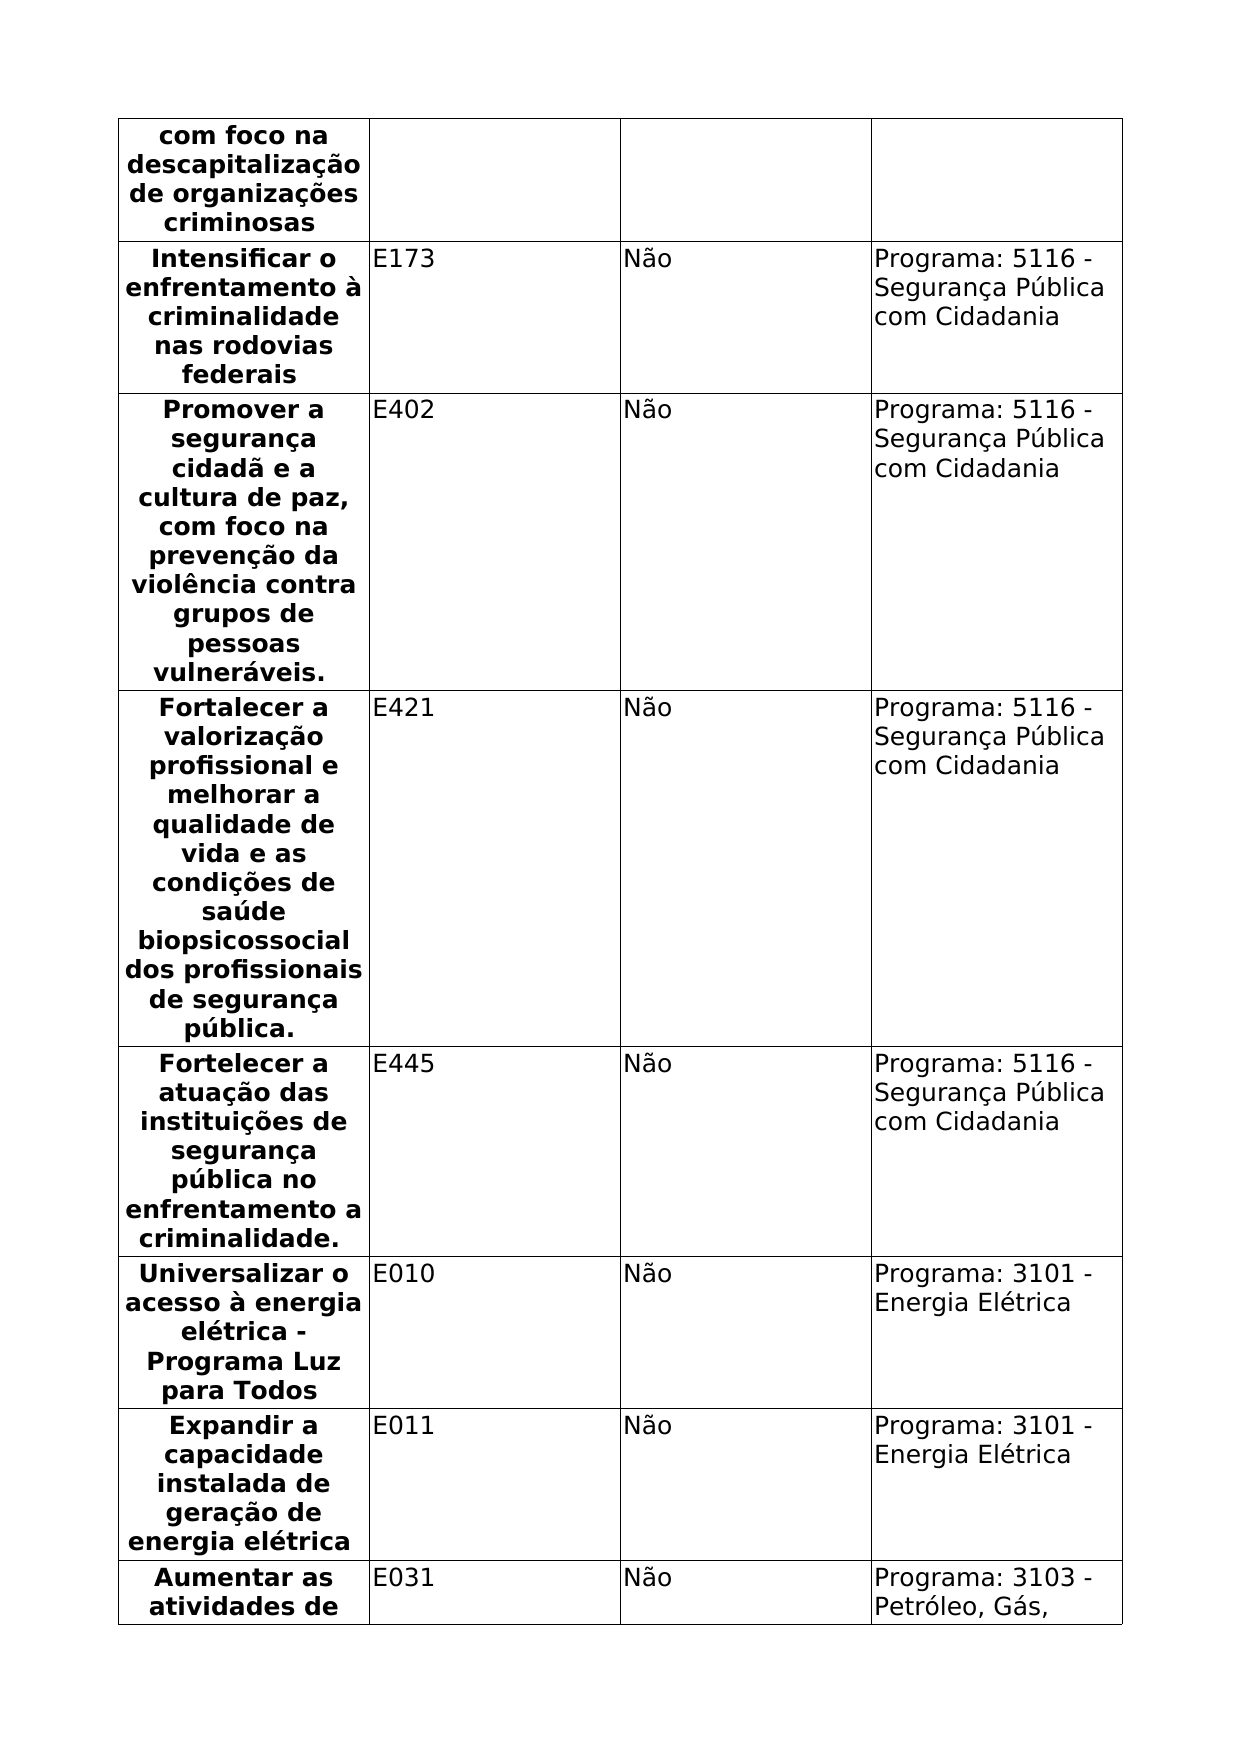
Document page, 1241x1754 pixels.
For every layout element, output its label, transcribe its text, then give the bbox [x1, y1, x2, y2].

table_cell Não [621, 1047, 871, 1256]
table_cell Programa: 5116 - Segurança Pública com Cidadania [872, 394, 1122, 690]
table_cell [872, 119, 1122, 241]
table_cell Não [621, 394, 871, 690]
table_cell Não [621, 1257, 871, 1408]
table_cell Programa: 5116 - Segurança Pública com Cidadania [872, 1047, 1122, 1256]
table_cell Aumentar as atividades de [119, 1561, 369, 1624]
table_cell Programa: 3101 - Energia Elétrica [872, 1257, 1122, 1408]
table_cell E421 [370, 691, 620, 1046]
table_cell [370, 119, 620, 241]
table_cell E445 [370, 1047, 620, 1256]
table_cell Universalizar o acesso à energia elétrica - Programa Luz para Todos [119, 1257, 369, 1408]
table_cell [621, 119, 871, 241]
table_cell Não [621, 691, 871, 1046]
table_cell Não [621, 242, 871, 392]
table_cell Fortalecer a valorização profissional e melhorar a qualidade de vida e as condições de saúde biopsicossocial dos profissionais de segurança pública. [119, 691, 369, 1046]
table_cell Programa: 5116 - Segurança Pública com Cidadania [872, 242, 1122, 392]
table_cell E031 [370, 1561, 620, 1624]
table_cell E010 [370, 1257, 620, 1408]
table_cell Programa: 3103 - Petróleo, Gás, [872, 1561, 1122, 1624]
table_cell Expandir a capacidade instalada de geração de energia elétrica [119, 1409, 369, 1560]
table_cell Fortelecer a atuação das instituições de segurança pública no enfrentamento a criminalidade. [119, 1047, 369, 1256]
table_cell Não [621, 1561, 871, 1624]
table_cell E011 [370, 1409, 620, 1560]
table_cell Programa: 5116 - Segurança Pública com Cidadania [872, 691, 1122, 1046]
table_cell Não [621, 1409, 871, 1560]
table_cell com foco na descapitalização de organizações criminosas [119, 119, 369, 241]
table_cell Intensificar o enfrentamento à criminalidade nas rodovias federais [119, 242, 369, 392]
table_cell E173 [370, 242, 620, 392]
table_cell Programa: 3101 - Energia Elétrica [872, 1409, 1122, 1560]
table_cell Promover a segurança cidadã e a cultura de paz, com foco na prevenção da violência contra grupos de pessoas vulneráveis. [119, 394, 369, 690]
table_cell E402 [370, 394, 620, 690]
